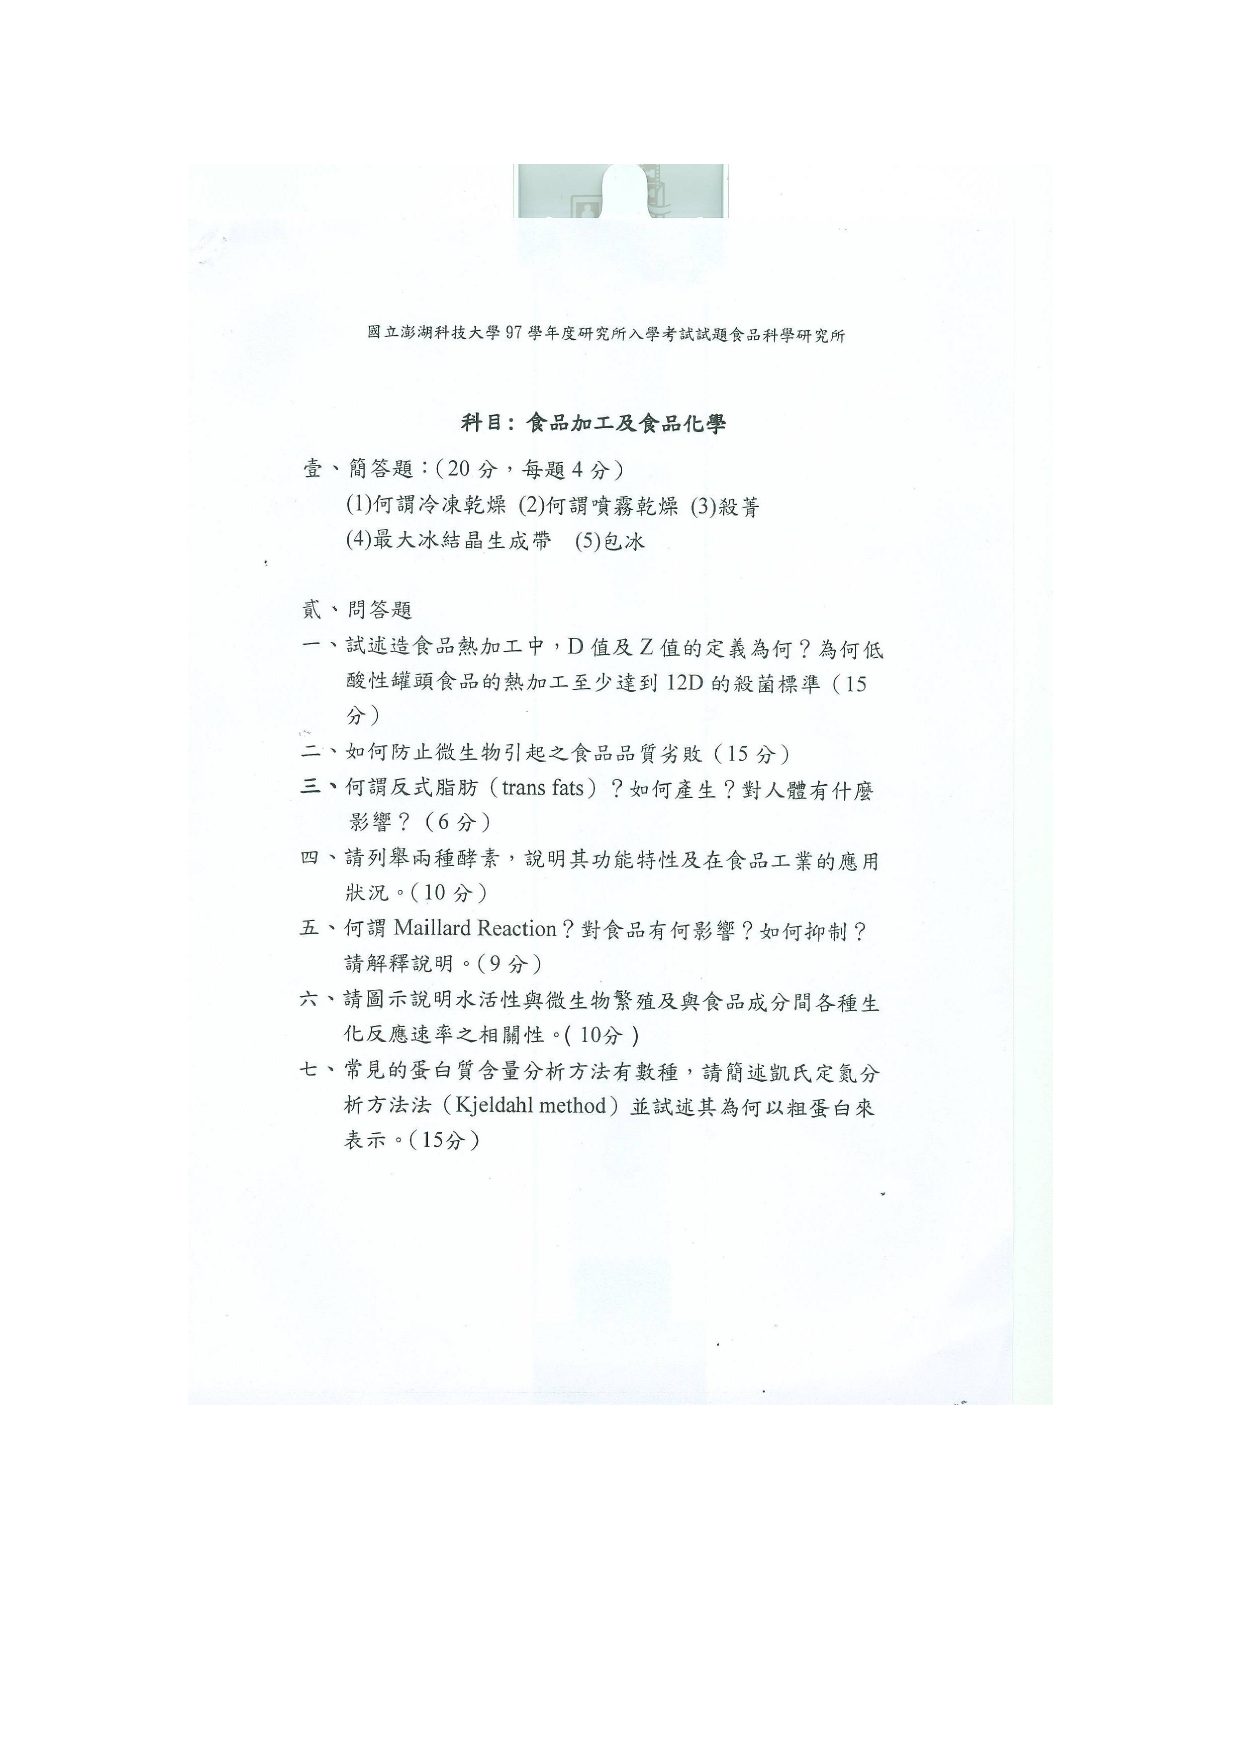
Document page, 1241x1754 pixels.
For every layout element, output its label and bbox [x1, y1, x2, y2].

picture [187, 164, 1053, 1405]
